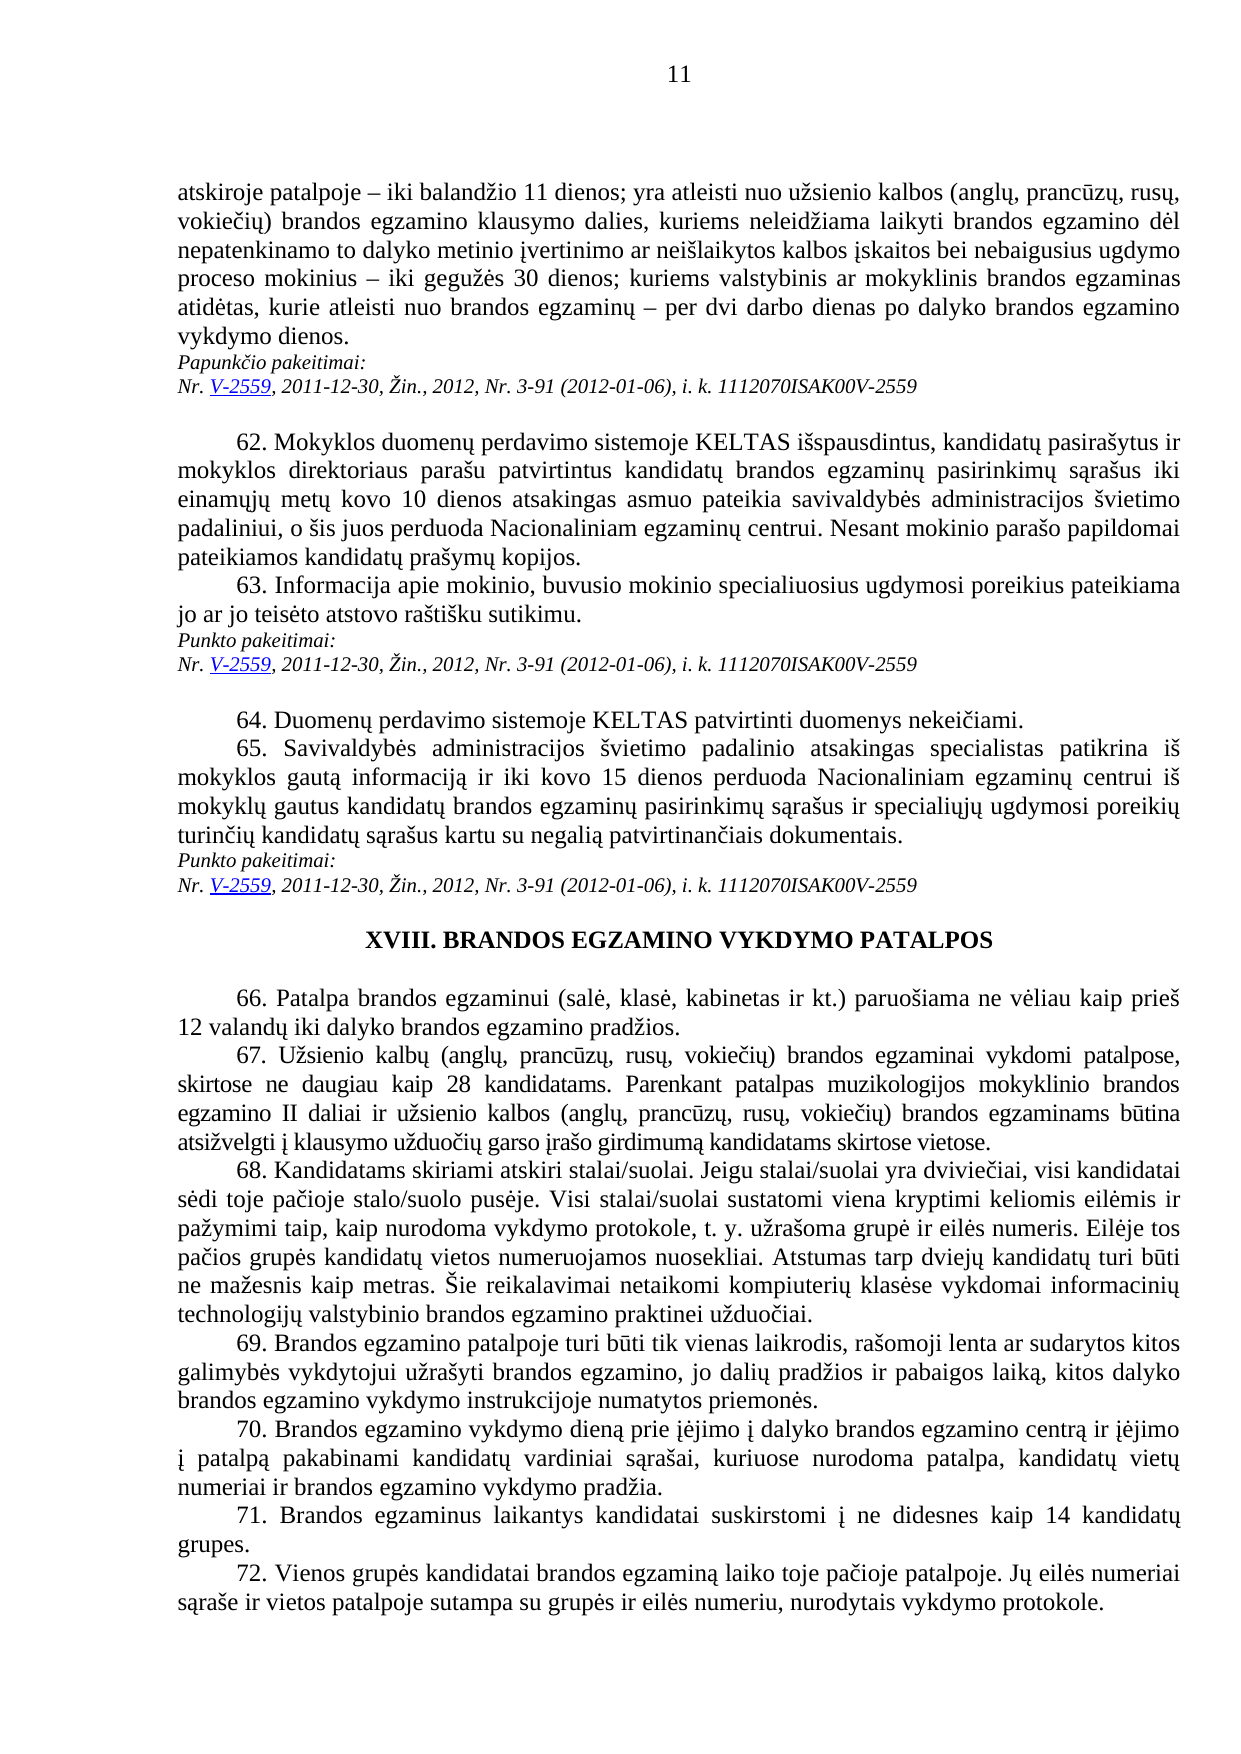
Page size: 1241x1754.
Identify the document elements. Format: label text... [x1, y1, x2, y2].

text 68. Kandidatams skiriami atskiri stalai/suolai. Jeigu stalai/suolai yra dviviečiai, visi kandidatai sėdi toje pačioje stalo/suolo pusėje. Visi stalai/suolai sustatomi viena kryptimi keliomis eilėmis ir pažymimi taip, kaip nurodoma vykdymo protokole, t. y. užrašoma grupė ir eilės numeris. Eilėje tos pačios grupės kandidatų vietos numeruojamos nuosekliai. Atstumas tarp dviejų kandidatų turi būti ne mažesnis kaip metras. Šie reikalavimai netaikomi kompiuterių klasėse vykdomai informacinių technologijų valstybinio brandos egzamino praktinei užduočiai. [177, 1155, 1181, 1328]
text Punkto pakeitimai: [177, 848, 1181, 872]
text 72. Vienos grupės kandidatai brandos egzaminą laiko toje pačioje patalpoje. Jų eilės numeriai sąraše ir vietos patalpoje sutampa su grupės ir eilės numeriu, nurodytais vykdymo protokole. [177, 1558, 1181, 1615]
text Nr. V-2559, 2011-12-30, Žin., 2012, Nr. 3-91 (2012-01-06), i. k. 1112070ISAK00V-2559 [177, 652, 1181, 676]
text 63. Informacija apie mokinio, buvusio mokinio specialiuosius ugdymosi poreikius pateikiama jo ar jo teisėto atstovo raštišku sutikimu. [177, 570, 1181, 628]
text XVIII. BRANDOS EGZAMINO VYKDYMO PATALPOS [177, 925, 1181, 954]
text 65. Savivaldybės administracijos švietimo padalinio atsakingas specialistas patikrina iš mokyklos gautą informaciją ir iki kovo 15 dienos perduoda Nacionaliniam egzaminų centrui iš mokyklų gautus kandidatų brandos egzaminų pasirinkimų sąrašus ir specialiųjų ugdymosi poreikių turinčių kandidatų sąrašus kartu su negalią patvirtinančiais dokumentais. [177, 733, 1181, 848]
text Papunkčio pakeitimai: [177, 350, 1181, 374]
text Nr. V-2559, 2011-12-30, Žin., 2012, Nr. 3-91 (2012-01-06), i. k. 1112070ISAK00V-2559 [177, 374, 1181, 398]
text 67. Užsienio kalbų (anglų, prancūzų, rusų, vokiečių) brandos egzaminai vykdomi patalpose, skirtose ne daugiau kaip 28 kandidatams. Parenkant patalpas muzikologijos mokyklinio brandos egzamino II daliai ir užsienio kalbos (anglų, prancūzų, rusų, vokiečių) brandos egzaminams būtina atsižvelgti į klausymo užduočių garso įrašo girdimumą kandidatams skirtose vietose. [177, 1040, 1181, 1155]
text 62. Mokyklos duomenų perdavimo sistemoje KELTAS išspausdintus, kandidatų pasirašytus ir mokyklos direktoriaus parašu patvirtintus kandidatų brandos egzaminų pasirinkimų sąrašus iki einamųjų metų kovo 10 dienos atsakingas asmuo pateikia savivaldybės administracijos švietimo padaliniui, o šis juos perduoda Nacionaliniam egzaminų centrui. Nesant mokinio parašo papildomai pateikiamos kandidatų prašymų kopijos. [177, 427, 1181, 570]
text 66. Patalpa brandos egzaminui (salė, klasė, kabinetas ir kt.) paruošiama ne vėliau kaip prieš 12 valandų iki dalyko brandos egzamino pradžios. [177, 983, 1181, 1040]
text atskiroje patalpoje – iki balandžio 11 dienos; yra atleisti nuo užsienio kalbos (anglų, prancūzų, rusų, vokiečių) brandos egzamino klausymo dalies, kuriems neleidžiama laikyti brandos egzamino dėl nepatenkinamo to dalyko metinio įvertinimo ar neišlaikytos kalbos įskaitos bei nebaigusius ugdymo proceso mokinius – iki gegužės 30 dienos; kuriems valstybinis ar mokyklinis brandos egzaminas atidėtas, kurie atleisti nuo brandos egzaminų – per dvi darbo dienas po dalyko brandos egzamino vykdymo dienos. [177, 177, 1181, 350]
text 70. Brandos egzamino vykdymo dieną prie įėjimo į dalyko brandos egzamino centrą ir įėjimo į patalpą pakabinami kandidatų vardiniai sąrašai, kuriuose nurodoma patalpa, kandidatų vietų numeriai ir brandos egzamino vykdymo pradžia. [177, 1414, 1181, 1500]
text Punkto pakeitimai: [177, 628, 1181, 652]
text 64. Duomenų perdavimo sistemoje KELTAS patvirtinti duomenys nekeičiami. [177, 705, 1181, 733]
text 69. Brandos egzamino patalpoje turi būti tik vienas laikrodis, rašomoji lenta ar sudarytos kitos galimybės vykdytojui užrašyti brandos egzamino, jo dalių pradžios ir pabaigos laiką, kitos dalyko brandos egzamino vykdymo instrukcijoje numatytos priemonės. [177, 1328, 1181, 1414]
text 71. Brandos egzaminus laikantys kandidatai suskirstomi į ne didesnes kaip 14 kandidatų grupes. [177, 1500, 1181, 1558]
text Nr. V-2559, 2011-12-30, Žin., 2012, Nr. 3-91 (2012-01-06), i. k. 1112070ISAK00V-2559 [177, 872, 1181, 897]
